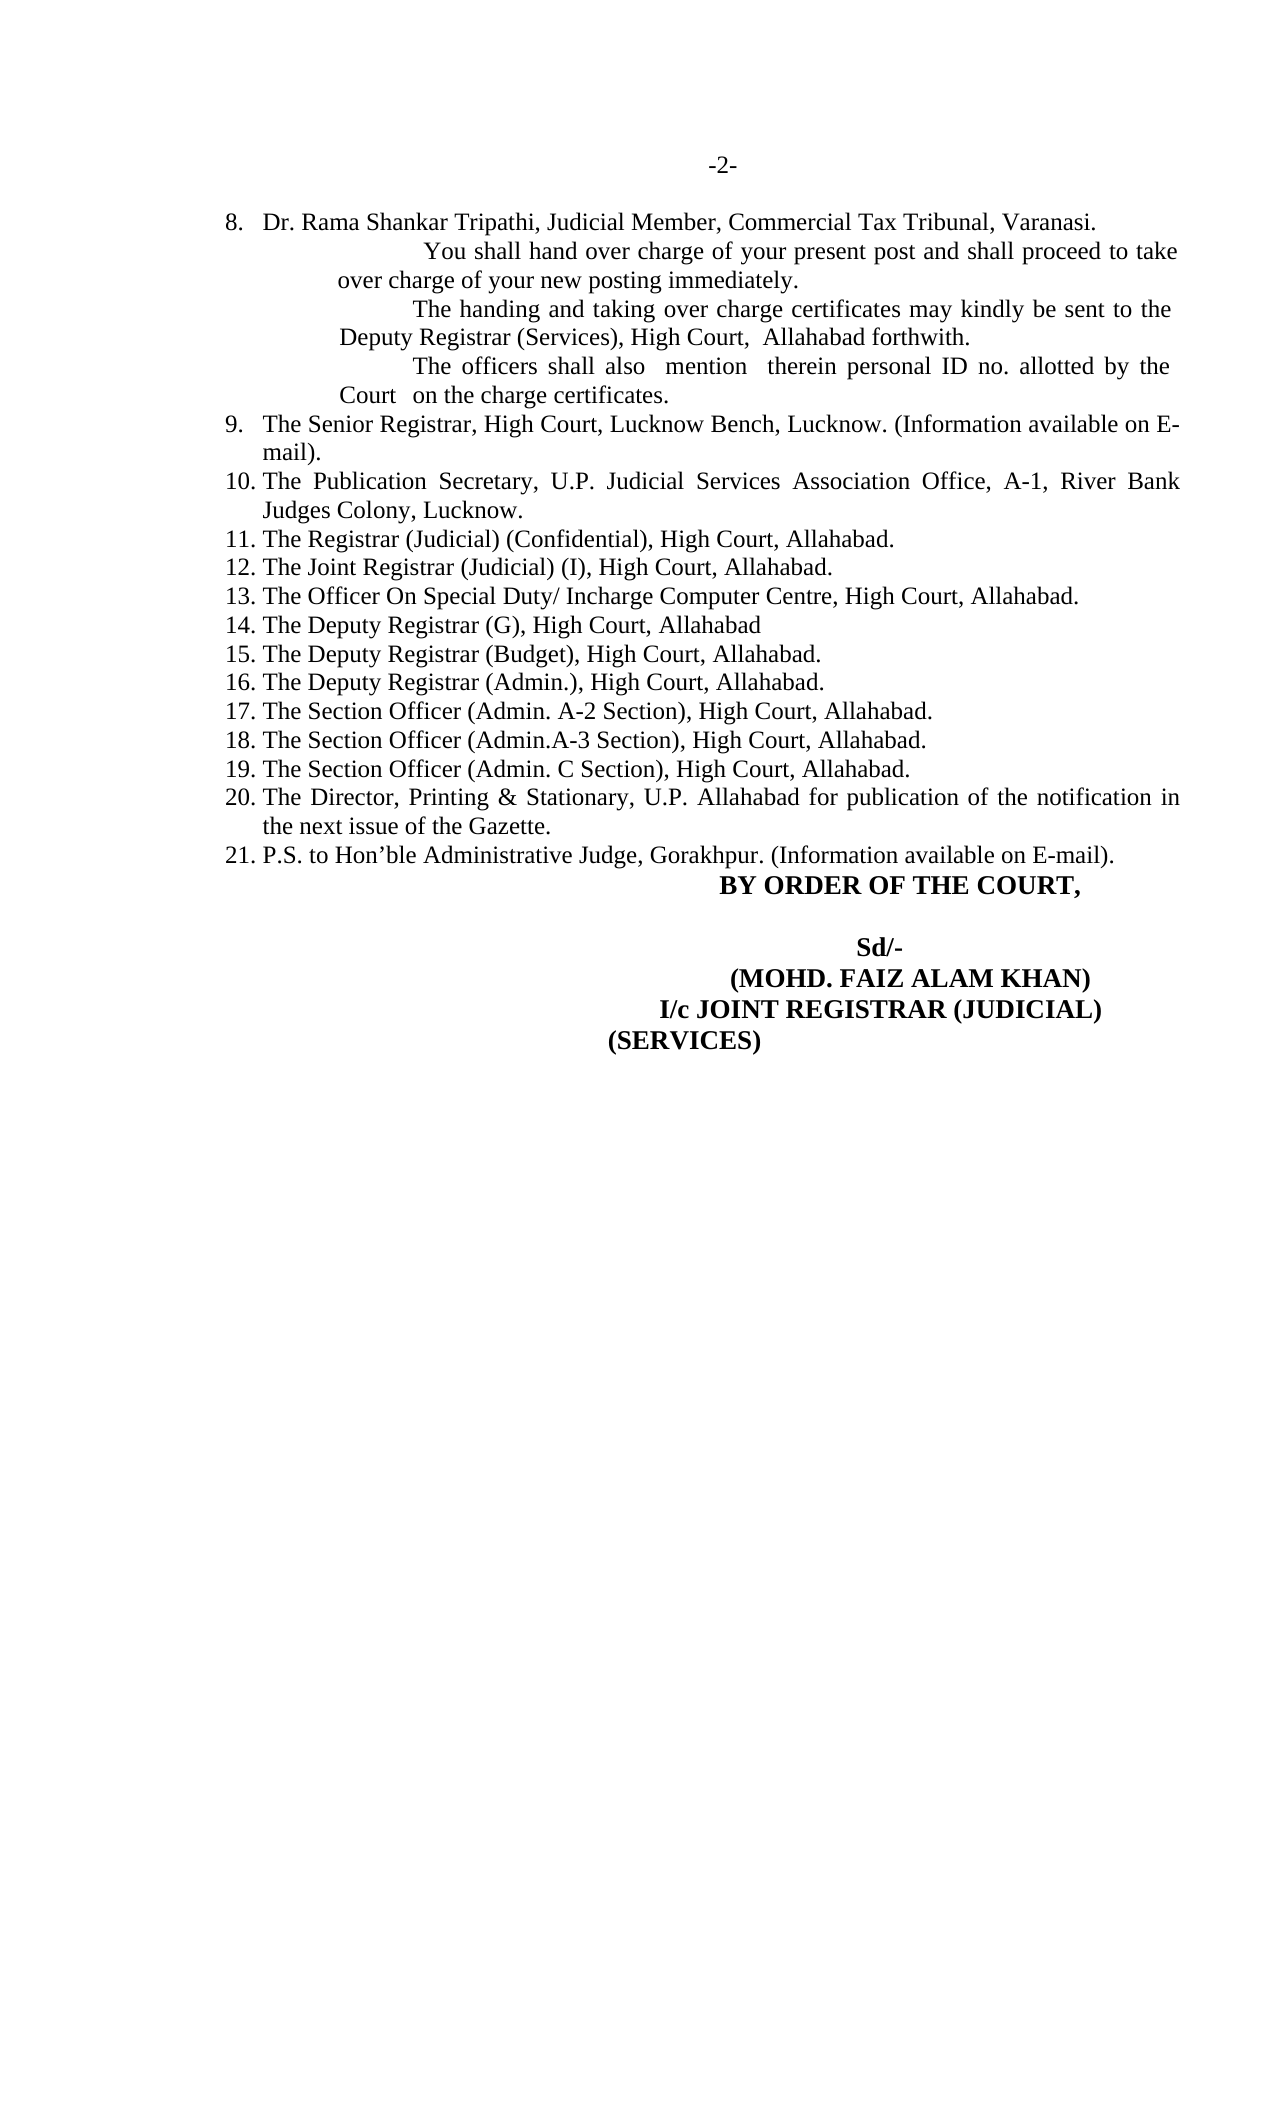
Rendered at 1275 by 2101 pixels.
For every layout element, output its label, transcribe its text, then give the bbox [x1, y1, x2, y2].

list The Publication Secretary, U.P. Judicial Services Association Office, A-1, River Bank Judges Colony, Lucknow. [225, 466, 1181, 524]
list The Section Officer (Admin.A-3 Section), High Court, Allahabad. [225, 725, 1181, 754]
list Dr. Rama Shankar Tripathi, Judicial Member, Commercial Tax Tribunal, Varanasi. [225, 207, 1181, 236]
text (MOHD. FAIZ ALAM KHAN) [712, 962, 1181, 993]
list The Deputy Registrar (Budget), High Court, Allahabad. [225, 639, 1181, 667]
list P.S. to Hon’ble Administrative Judge, Gorakhpur. (Information available on E-mail). [225, 840, 1181, 869]
list The Section Officer (Admin. A-2 Section), High Court, Allahabad. [225, 696, 1181, 725]
list The Joint Registrar (Judicial) (I), High Court, Allahabad. [225, 552, 1181, 581]
text The handing and taking over charge certificates may kindly be sent to the Deputy Registrar (Services), High Court, Allahabad forthwith. [291, 294, 1181, 351]
list The Director, Printing & Stationary, U.P. Allahabad for publication of the notification in the next issue of the Gazette. [225, 782, 1181, 840]
text Sd/- [187, 931, 1183, 962]
text BY ORDER OF THE COURT, [562, 869, 1181, 900]
list The Deputy Registrar (G), High Court, Allahabad [225, 610, 1181, 639]
list The Senior Registrar, High Court, Lucknow Bench, Lucknow. (Information available on E-mail). [225, 409, 1181, 466]
list The Officer On Special Duty/ Incharge Computer Centre, High Court, Allahabad. [225, 581, 1181, 610]
list The Section Officer (Admin. C Section), High Court, Allahabad. [225, 754, 1181, 782]
text -2- [264, 150, 1181, 179]
text You shall hand over charge of your present post and shall proceed to take over charge of your new posting immediately. [300, 236, 1181, 294]
list The Registrar (Judicial) (Confidential), High Court, Allahabad. [225, 524, 1181, 552]
text The officers shall also mention therein personal ID no. allotted by the Court on the charge certificates. [291, 351, 1181, 409]
text I/c JOINT REGISTRAR (JUDICIAL) (SERVICES) [187, 993, 1181, 1056]
list The Deputy Registrar (Admin.), High Court, Allahabad. [225, 667, 1181, 696]
